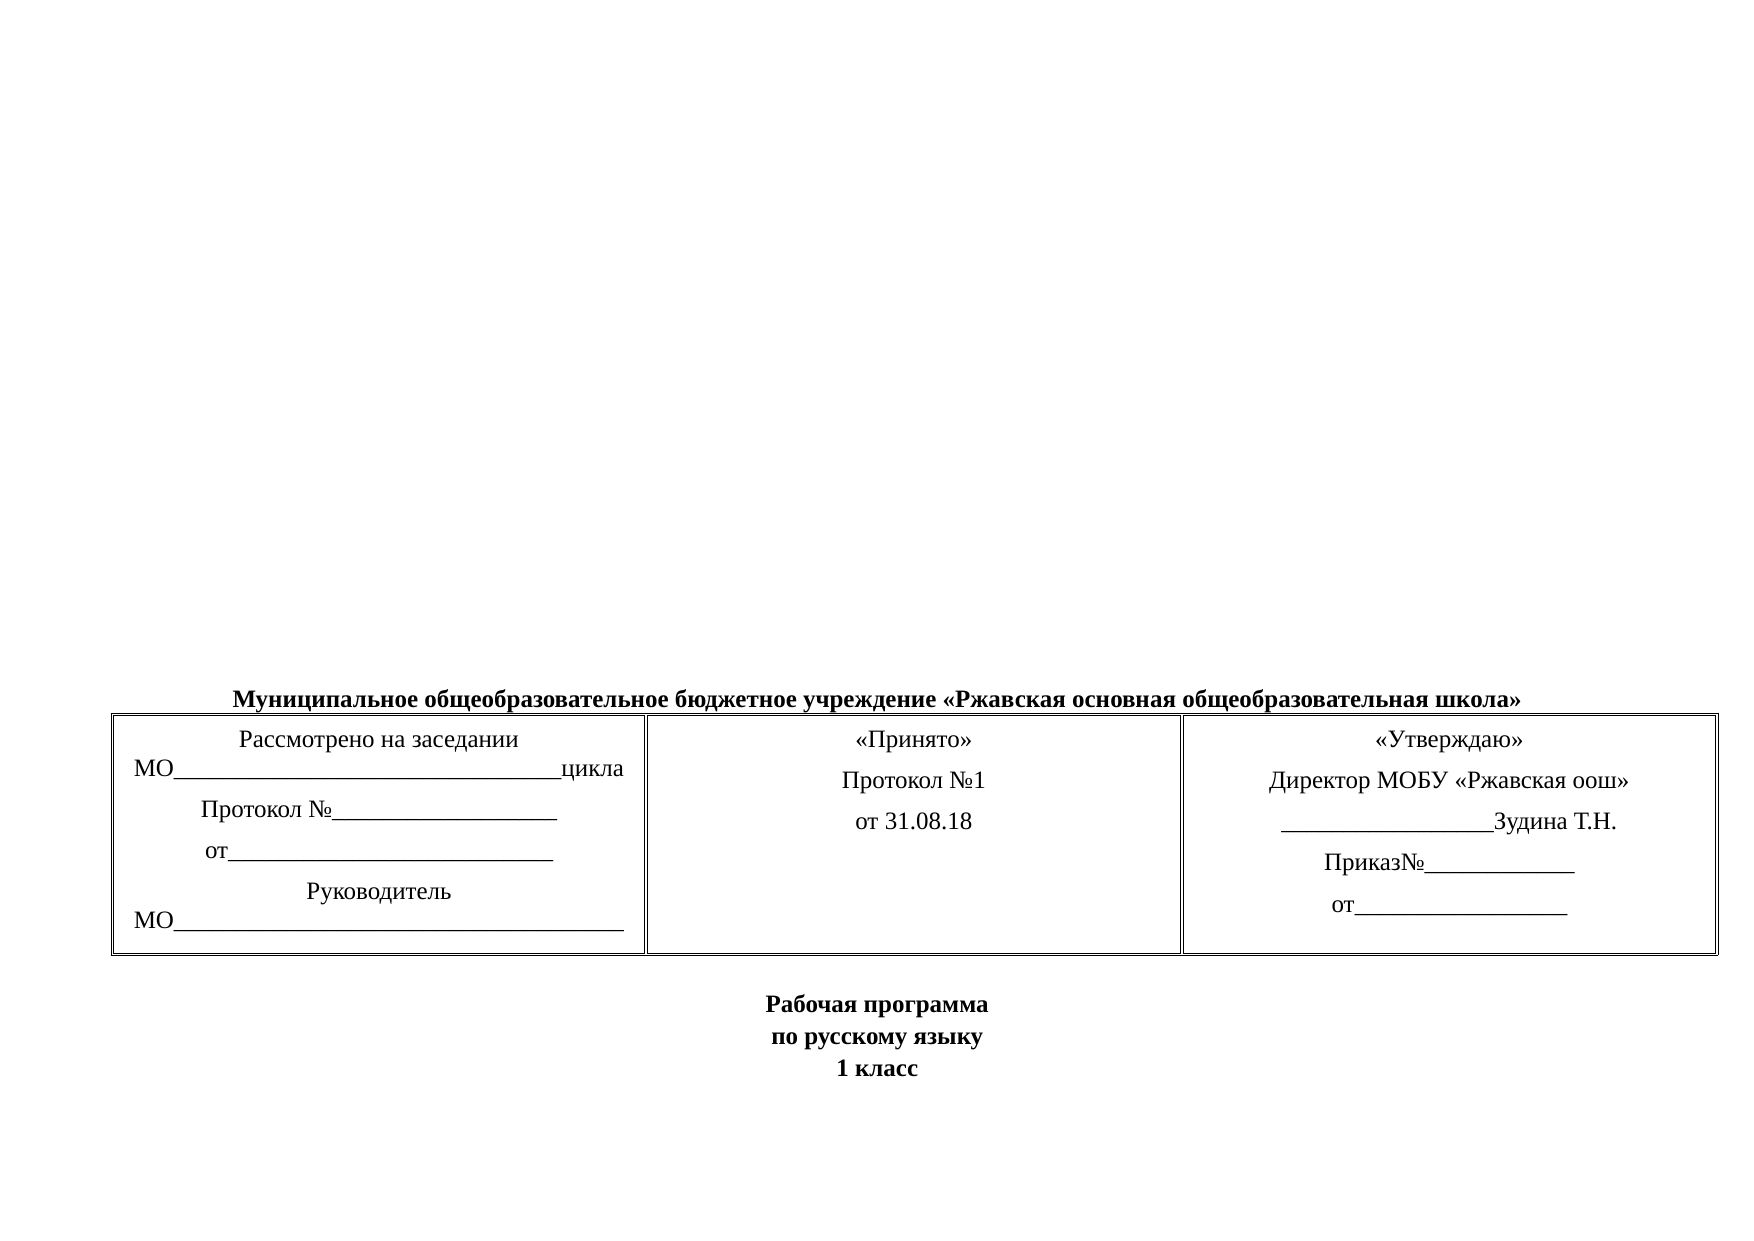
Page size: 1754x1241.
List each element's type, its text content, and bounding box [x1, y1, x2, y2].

table_header «Принято» Протокол №1 от 31.08.18 [648, 716, 1180, 952]
text Рабочая программа [118, 989, 1636, 1018]
text Муниципальное общеобразовательное бюджетное учреждение «Ржавская основная общеобразовательная школа» [118, 684, 1636, 713]
table_header Рассмотрено на заседании МО_______________________________цикла Протокол №__________________ от__________________________ Руководитель МО____________________________________ [114, 716, 644, 952]
text по русскому языку [118, 1021, 1636, 1050]
text 1 класс [118, 1053, 1636, 1081]
table_header «Утверждаю» Директор МОБУ «Ржавская оош» _________________Зудина Т.Н. Приказ№____________ от_________________ [1184, 716, 1715, 952]
